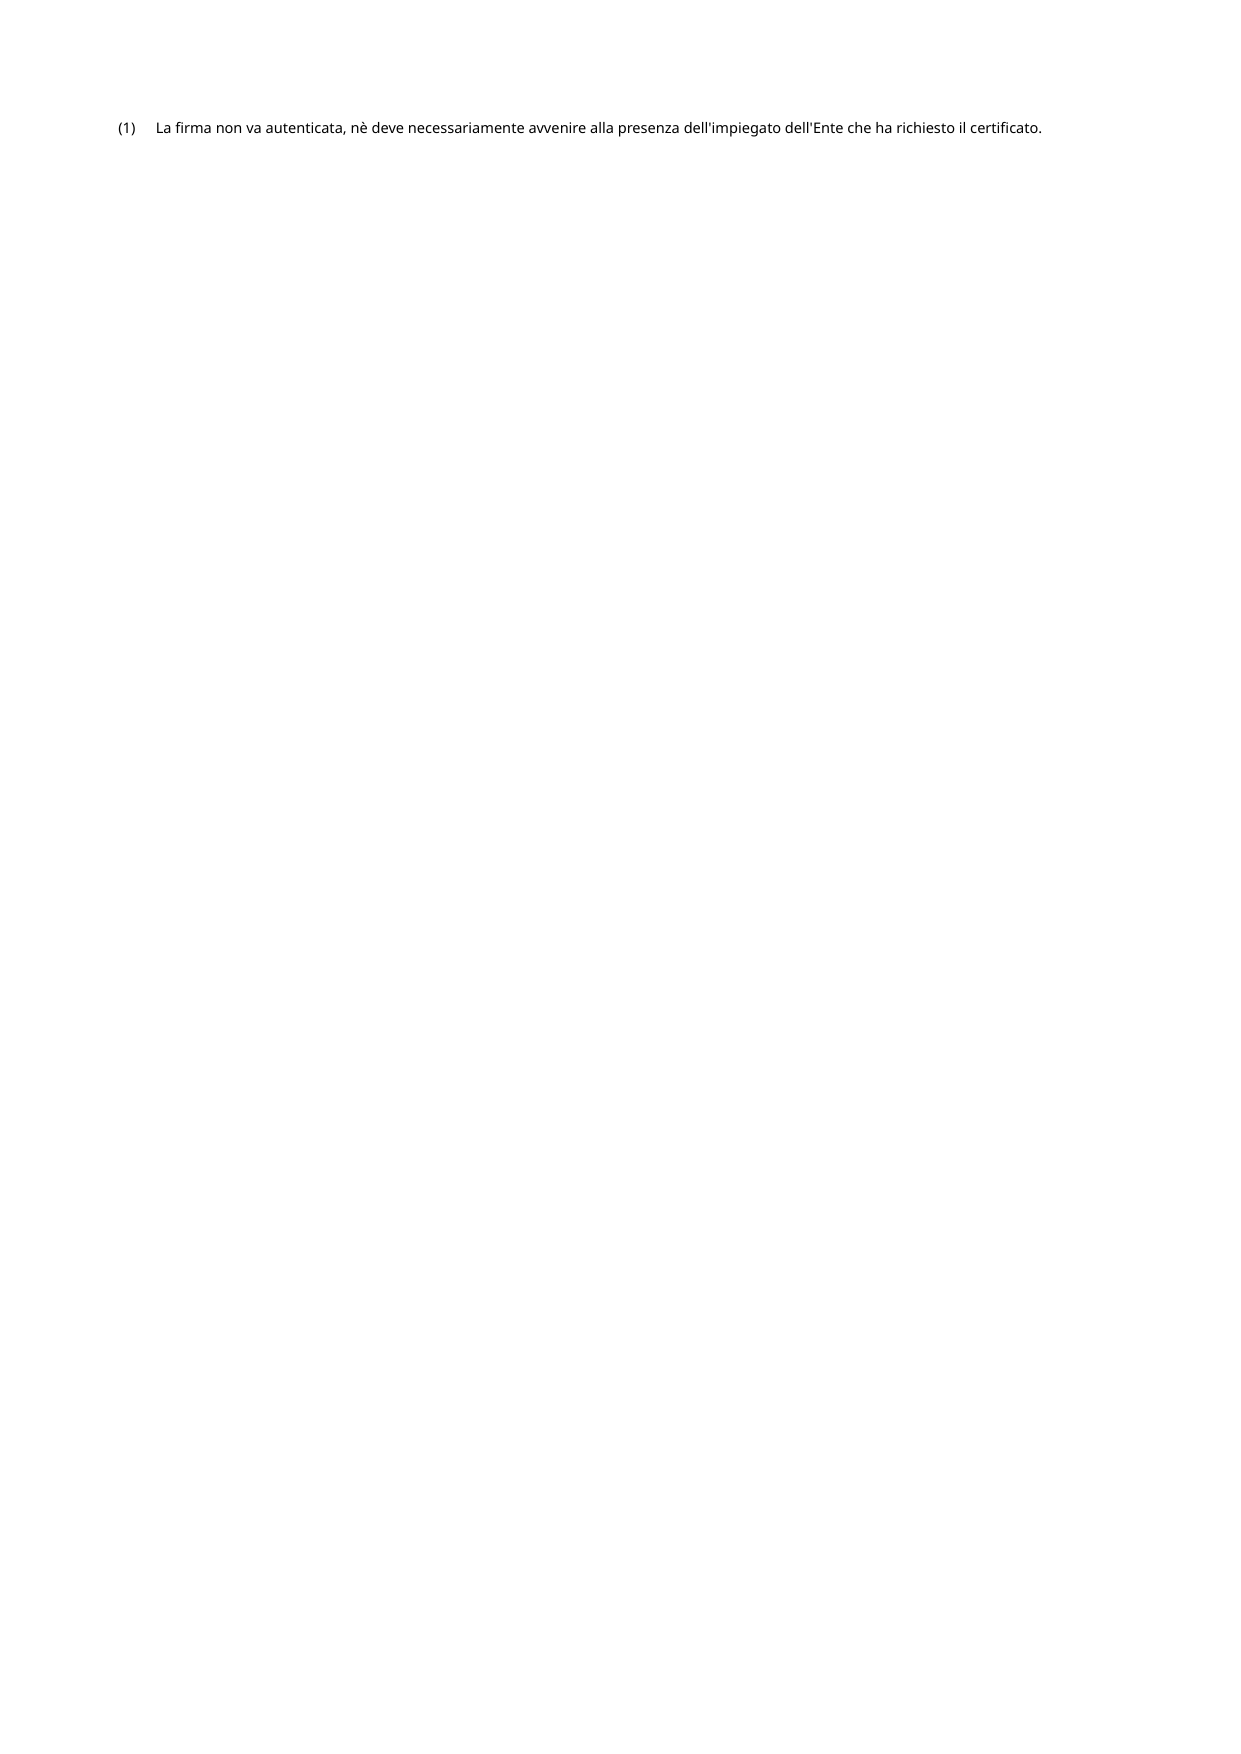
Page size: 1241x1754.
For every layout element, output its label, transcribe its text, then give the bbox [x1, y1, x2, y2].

list La firma non va autenticata, nè deve necessariamente avvenire alla presenza dell'impiegato dell'Ente che ha richiesto il certificato. [118, 118, 1122, 138]
